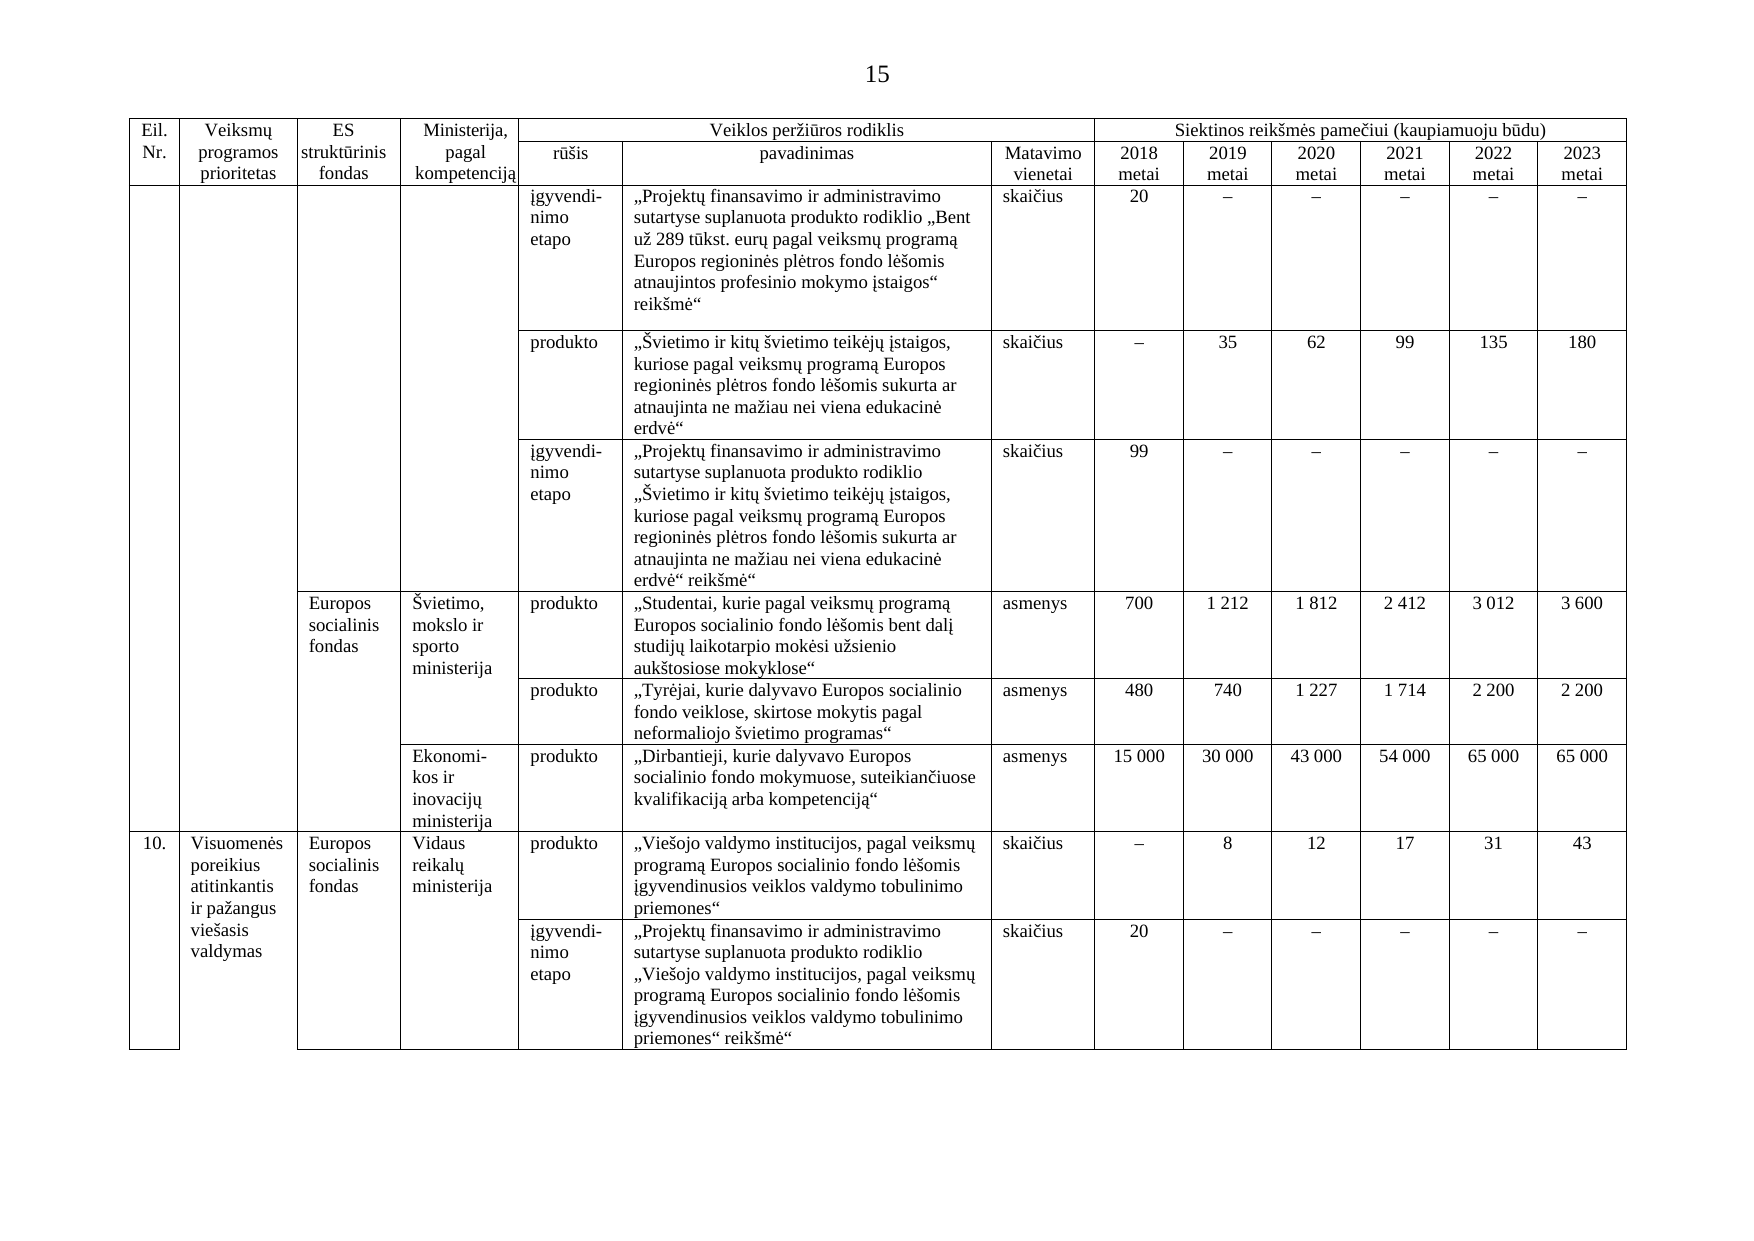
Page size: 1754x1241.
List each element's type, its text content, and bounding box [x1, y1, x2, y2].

table_cell [401, 330, 518, 439]
table_cell įgyvendi-nimo etapo [519, 186, 622, 330]
table_cell „Projektų finansavimo ir administravimo sutartyse suplanuota produkto rodiklio „Švietimo ir kitų švietimo teikėjų įstaigos, kuriose pagal veiksmų programą Europos regioninės plėtros fondo lėšomis sukurta ar atnaujinta ne mažiau nei viena edukacinė erdvė“ reikšmė“ [623, 440, 991, 591]
table_cell 1 212 [1184, 592, 1271, 678]
table_cell [298, 186, 400, 330]
table_cell skaičius [992, 832, 1094, 918]
table_cell – [1272, 440, 1360, 591]
table_cell „Švietimo ir kitų švietimo teikėjų įstaigos, kuriose pagal veiksmų programą Europos regioninės plėtros fondo lėšomis sukurta ar atnaujinta ne mažiau nei viena edukacinė erdvė“ [623, 331, 991, 439]
table_cell asmenys [992, 745, 1094, 831]
table_cell skaičius [992, 920, 1094, 1049]
table_cell 1 227 [1272, 679, 1360, 744]
table_cell 2 200 [1538, 679, 1626, 744]
table_cell 180 [1538, 331, 1626, 439]
table_cell – [1361, 920, 1449, 1049]
table_cell 3 600 [1538, 592, 1626, 678]
table_cell 2019 metai [1184, 142, 1271, 185]
table_cell asmenys [992, 679, 1094, 744]
table_cell 54 000 [1361, 745, 1449, 831]
table_header ES struktūrinis fondas [298, 119, 400, 185]
table_cell 99 [1361, 331, 1449, 439]
table_cell „Tyrėjai, kurie dalyvavo Europos socialinio fondo veiklose, skirtose mokytis pagal neformaliojo švietimo programas“ [623, 679, 991, 744]
table_cell įgyvendi-nimo etapo [519, 920, 622, 1049]
table_cell 20 [1095, 186, 1183, 330]
table_cell 43 [1538, 832, 1626, 918]
table_cell 1 714 [1361, 679, 1449, 744]
table_cell [180, 186, 297, 330]
table_cell [130, 330, 179, 591]
table_cell – [1450, 186, 1537, 330]
table_cell produkto [519, 331, 622, 439]
table_cell Vidaus reikalų ministerija [401, 832, 518, 1049]
table_cell 2021 metai [1361, 142, 1449, 185]
table_cell 10. [130, 832, 179, 1049]
table_cell – [1272, 186, 1360, 330]
table_cell „Projektų finansavimo ir administravimo sutartyse suplanuota produkto rodiklio „Bent už 289 tūkst. eurų pagal veiksmų programą Europos regioninės plėtros fondo lėšomis atnaujintos profesinio mokymo įstaigos“ reikšmė“ [623, 186, 991, 330]
table_cell – [1184, 440, 1271, 591]
table_cell 2023 metai [1538, 142, 1626, 185]
table_cell „Studentai, kurie pagal veiksmų programą Europos socialinio fondo lėšomis bent dalį studijų laikotarpio mokėsi užsienio aukštosiose mokyklose“ [623, 592, 991, 678]
table_cell 480 [1095, 679, 1183, 744]
table_cell 35 [1184, 331, 1271, 439]
table_cell 99 [1095, 440, 1183, 591]
table_cell „Viešojo valdymo institucijos, pagal veiksmų programą Europos socialinio fondo lėšomis įgyvendinusios veiklos valdymo tobulinimo priemones“ [623, 832, 991, 918]
table_cell – [1450, 920, 1537, 1049]
table_cell įgyvendi-nimo etapo [519, 440, 622, 591]
table_cell 30 000 [1184, 745, 1271, 831]
table_header Eil. Nr. [130, 119, 179, 185]
table_cell 2018 metai [1095, 142, 1183, 185]
table_cell – [1361, 186, 1449, 330]
table_cell Ekonomi-kos ir inovacijų ministerija [401, 745, 518, 831]
table_cell skaičius [992, 186, 1094, 330]
table_cell – [1538, 186, 1626, 330]
table_cell 1 812 [1272, 592, 1360, 678]
table_cell 2020 metai [1272, 142, 1360, 185]
table_header Siektinos reikšmės pamečiui (kaupiamuoju būdu) [1095, 119, 1626, 141]
table_cell 740 [1184, 679, 1271, 744]
table_cell produkto [519, 745, 622, 831]
table_cell – [1095, 331, 1183, 439]
table_cell 31 [1450, 832, 1537, 918]
table_cell „Projektų finansavimo ir administravimo sutartyse suplanuota produkto rodiklio „Viešojo valdymo institucijos, pagal veiksmų programą Europos socialinio fondo lėšomis įgyvendinusios veiklos valdymo tobulinimo priemones“ reikšmė“ [623, 920, 991, 1049]
table_cell 65 000 [1538, 745, 1626, 831]
table_cell 135 [1450, 331, 1537, 439]
table_cell „Dirbantieji, kurie dalyvavo Europos socialinio fondo mokymuose, suteikiančiuose kvalifikaciją arba kompetenciją“ [623, 745, 991, 831]
table_cell 65 000 [1450, 745, 1537, 831]
table_cell – [1184, 186, 1271, 330]
table_cell 17 [1361, 832, 1449, 918]
table_cell 3 012 [1450, 592, 1537, 678]
table_cell asmenys [992, 592, 1094, 678]
table_cell [298, 439, 400, 591]
table_cell Europos socialinis fondas [298, 832, 400, 1049]
table_cell [130, 186, 179, 330]
table_cell 8 [1184, 832, 1271, 918]
table_cell – [1184, 920, 1271, 1049]
table_cell produkto [519, 679, 622, 744]
table_cell produkto [519, 832, 622, 918]
table_header Veiksmų programos prioritetas [180, 119, 297, 185]
table_cell rūšis [519, 142, 622, 185]
table_cell Europos socialinis fondas [298, 592, 400, 831]
table_cell 15 000 [1095, 745, 1183, 831]
table_cell 12 [1272, 832, 1360, 918]
table_cell skaičius [992, 440, 1094, 591]
table_cell skaičius [992, 331, 1094, 439]
table_cell – [1538, 920, 1626, 1049]
table_cell – [1095, 832, 1183, 918]
table_cell 20 [1095, 920, 1183, 1049]
table_cell [298, 330, 400, 439]
table_cell – [1538, 440, 1626, 591]
table_cell Visuomenės poreikius atitinkantis ir pažangus viešasis valdymas [180, 832, 297, 1049]
table_cell [401, 186, 518, 330]
table_cell 62 [1272, 331, 1360, 439]
table_cell [130, 591, 179, 831]
table_cell 2 412 [1361, 592, 1449, 678]
table_cell 700 [1095, 592, 1183, 678]
table_cell [180, 439, 297, 591]
table_cell [180, 330, 297, 439]
table_cell 2022 metai [1450, 142, 1537, 185]
table_cell 43 000 [1272, 745, 1360, 831]
table_cell – [1272, 920, 1360, 1049]
table_cell – [1361, 440, 1449, 591]
table_cell produkto [519, 592, 622, 678]
table_cell [180, 591, 297, 831]
table_cell Matavimo vienetai [992, 142, 1094, 185]
table_cell Švietimo, mokslo ir sporto ministerija [401, 592, 518, 744]
table_cell pavadinimas [623, 142, 991, 185]
table_cell 2 200 [1450, 679, 1537, 744]
table_cell [401, 439, 518, 591]
table_header Veiklos peržiūros rodiklis [519, 119, 1094, 141]
table_header Ministerija, pagal kompetenciją atsakinga už bendrai finansuoja-mus iš ES struktūrinių fondų lėšų ūkio sektorius [401, 119, 518, 185]
table_cell – [1450, 440, 1537, 591]
